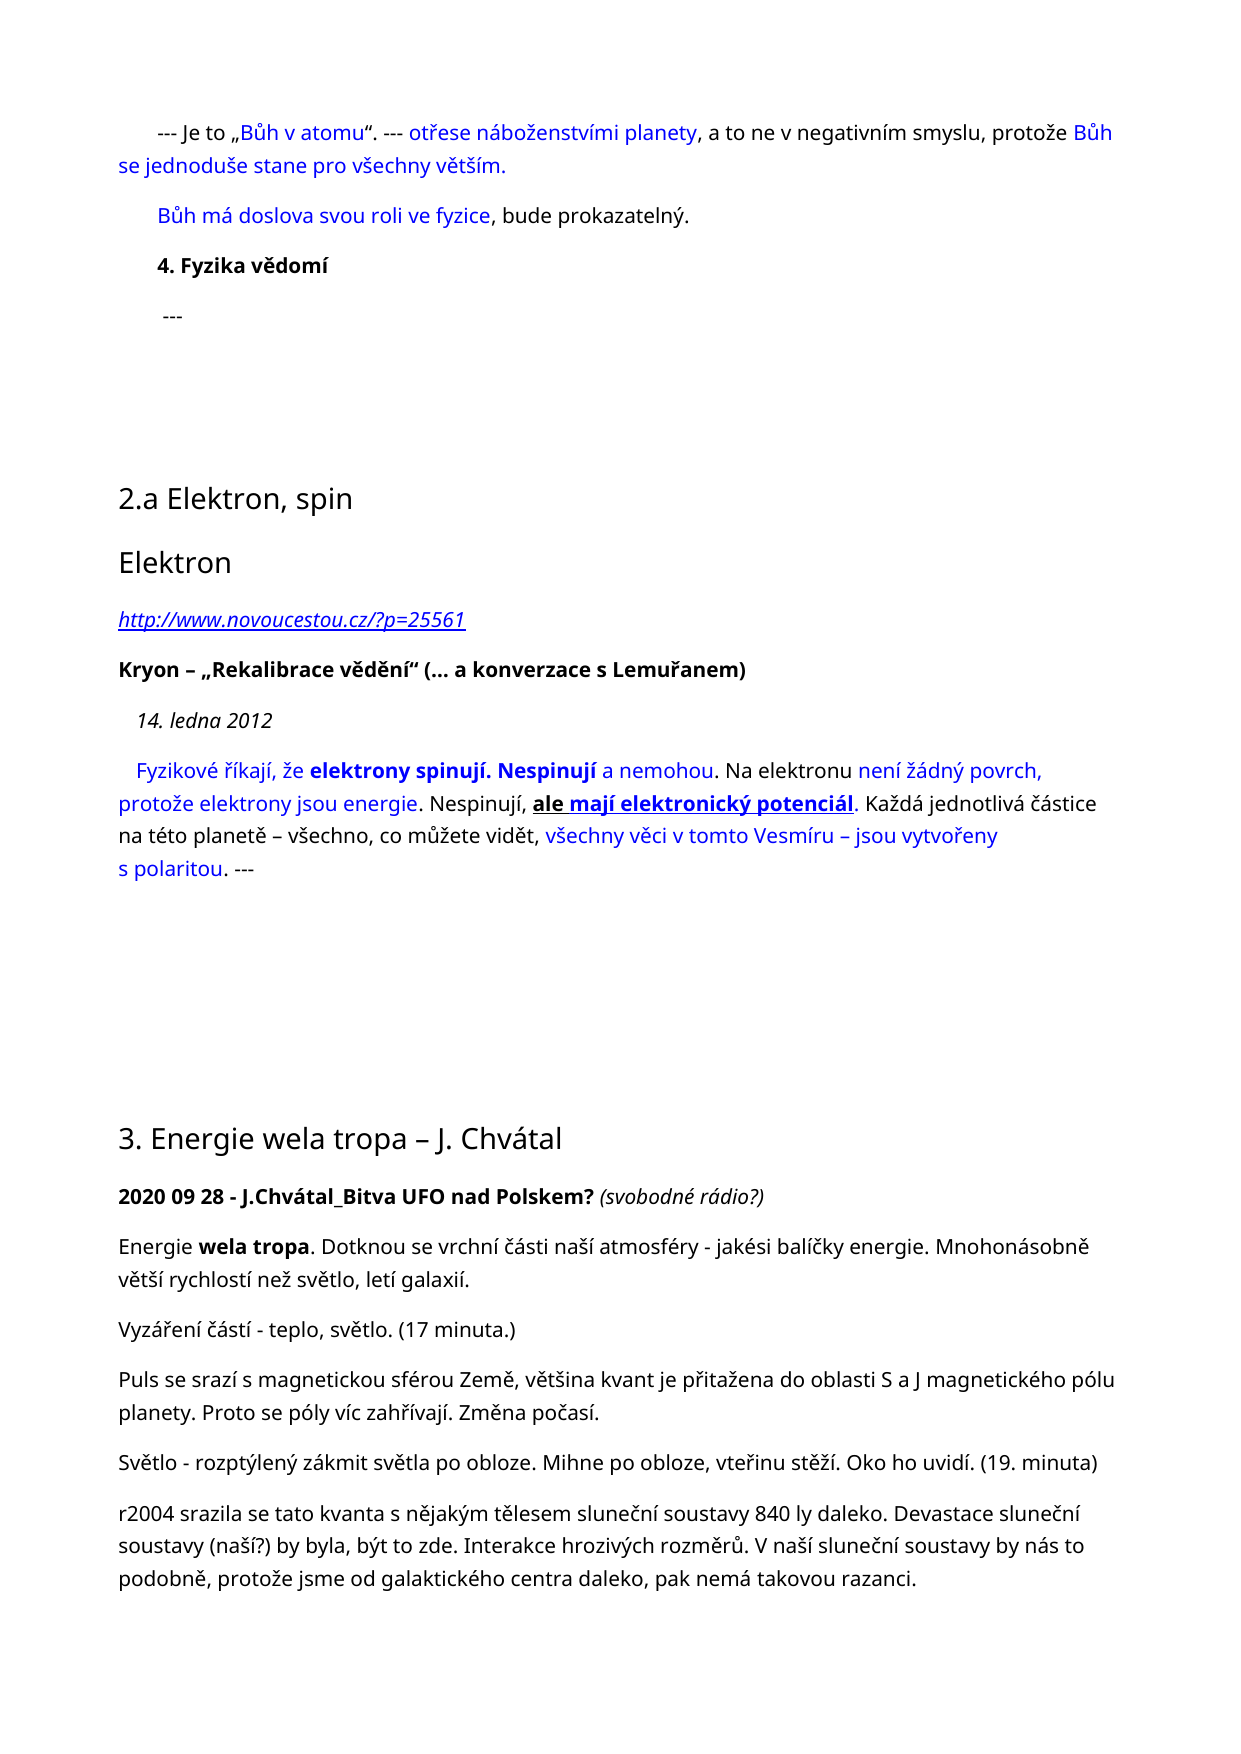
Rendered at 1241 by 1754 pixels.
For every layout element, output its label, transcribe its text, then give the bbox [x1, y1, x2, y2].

text 2.a Elektron, spin [118, 479, 1122, 518]
text --- Je to „Bůh v atomu“. --- otřese náboženstvími planety, a to ne v negativním smyslu, protože Bůh se jednoduše stane pro všechny větším. [118, 118, 1122, 179]
text Fyzikové říkají, že elektrony spinují. Nespinují a nemohou. Na elektronu není žádný povrch, protože elektrony jsou energie. Nespinují, ale mají elektronický potenciál. Každá jednotlivá částice na této planetě – všechno, co můžete vidět, všechny věci v tomto Vesmíru – jsou vytvořeny s polaritou. --- [118, 756, 1122, 882]
text 14. ledna 2012 [118, 706, 1122, 734]
text 2020 09 28 - J.Chvátal_Bitva UFO nad Polskem? (svobodné rádio?) [118, 1182, 1122, 1210]
text --- [118, 302, 1122, 330]
text Kryon – „Rekalibrace vědění“ (… a konverzace s Lemuřanem) [118, 656, 1122, 684]
text Puls se srazí s magnetickou sférou Země, většina kvant je přitažena do oblasti S a J magnetického pólu planety. Proto se póly víc zahřívají. Změna počasí. [118, 1366, 1122, 1427]
text http://www.novoucestou.cz/?p=25561 [118, 605, 1122, 634]
text Světlo - rozptýlený zákmit světla po obloze. Mihne po obloze, vteřinu stěží. Oko ho uvidí. (19. minuta) [118, 1448, 1122, 1477]
text Vyzáření částí - teplo, světlo. (17 minuta.) [118, 1315, 1122, 1344]
text Elektron [118, 542, 1122, 582]
text 4. Fyzika vědomí [118, 251, 1122, 280]
text Bůh má doslova svou roli ve fyzice, bude prokazatelný. [118, 201, 1122, 229]
text Energie wela tropa. Dotknou se vrchní části naší atmosféry - jakési balíčky energie. Mnohonásobně větší rychlostí než světlo, letí galaxií. [118, 1232, 1122, 1293]
text 3. Energie wela tropa – J. Chvátal [118, 1119, 1122, 1158]
text r2004 srazila se tato kvanta s nějakým tělesem sluneční soustavy 840 ly daleko. Devastace sluneční soustavy (naší?) by byla, být to zde. Interakce hrozivých rozměrů. V naší sluneční soustavy by nás to podobně, protože jsme od galaktického centra daleko, pak nemá takovou razanci. [118, 1499, 1122, 1592]
